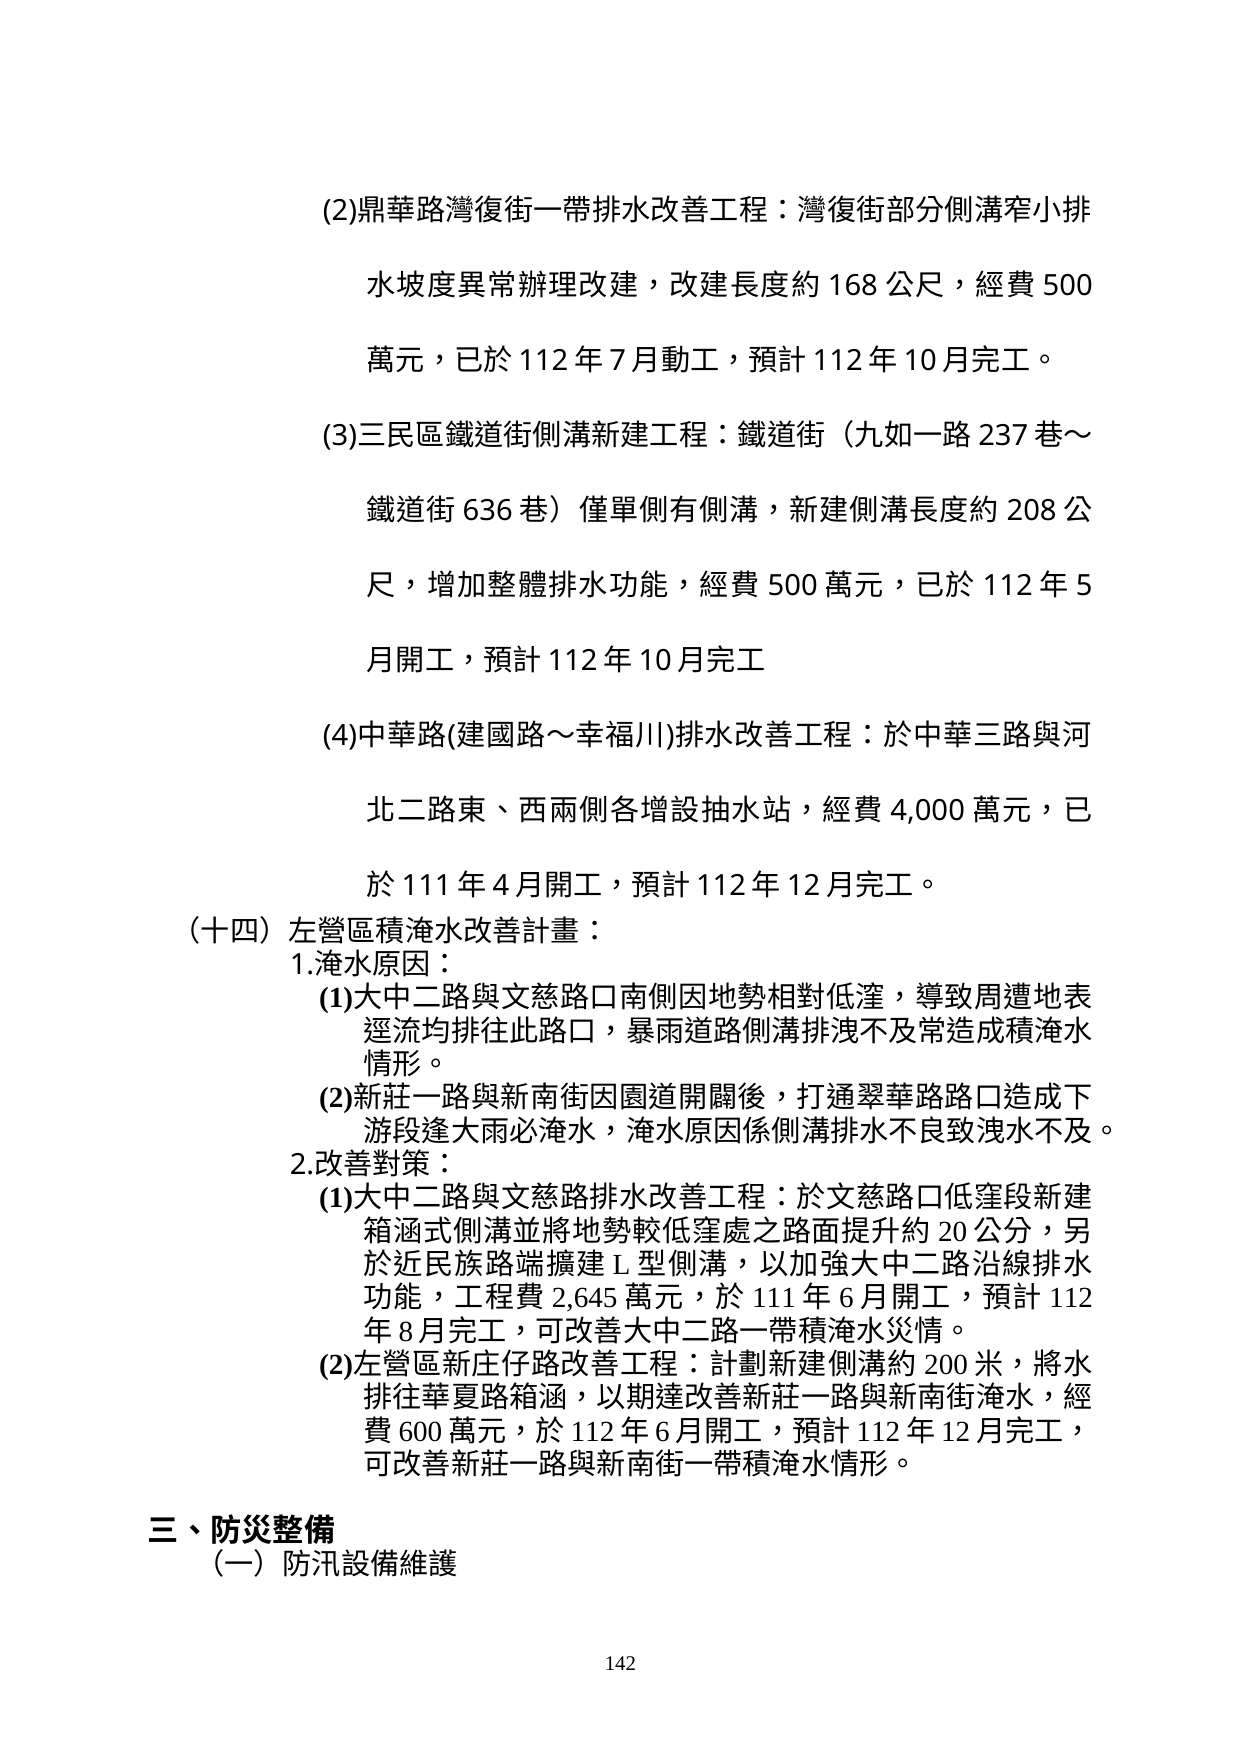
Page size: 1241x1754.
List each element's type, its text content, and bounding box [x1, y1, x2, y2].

text (4)中華路(建國路～幸福川)排水改善工程：於中華三路與河北二路東、西兩側各增設抽水站，經費4,000萬元，已於111年4月開工，預計112年12月完工。 [323, 689, 1092, 914]
list 大中二路與文慈路口南側因地勢相對低漥，導致周遭地表逕流均排往此路口，暴雨道路側溝排洩不及常造成積淹水情形。 [319, 981, 1092, 1081]
list 大中二路與文慈路排水改善工程：於文慈路口低窪段新建箱涵式側溝並將地勢較低窪處之路面提升約20公分，另於近民族路端擴建L型側溝，以加強大中二路沿線排水功能，工程費2,645萬元，於111年6月開工，預計112年8月完工，可改善大中二路一帶積淹水災情。 [319, 1181, 1092, 1348]
list 新莊一路與新南街因園道開闢後，打通翠華路路口造成下游段逢大雨必淹水，淹水原因係側溝排水不良致洩水不及。 [319, 1081, 1092, 1148]
list 防災整備 [148, 1514, 1092, 1548]
text (2)鼎華路灣復街一帶排水改善工程：灣復街部分側溝窄小排水坡度異常辦理改建，改建長度約168公尺，經費500萬元，已於112年7月動工，預計112年10月完工。 [323, 164, 1092, 389]
text （一）防汛設備維護 [195, 1548, 1092, 1581]
list 左營區新庄仔路改善工程：計劃新建側溝約200米，將水排往華夏路箱涵，以期達改善新莊一路與新南街淹水，經費600萬元，於112年6月開工，預計112年12月完工，可改善新莊一路與新南街一帶積淹水情形。 [319, 1348, 1092, 1481]
text 2.改善對策： [289, 1148, 1092, 1181]
list 左營區積淹水改善計畫： [171, 914, 1092, 948]
text 1.淹水原因： [289, 948, 1092, 981]
text (3)三民區鐵道街側溝新建工程：鐵道街（九如一路237巷～鐵道街636巷）僅單側有側溝，新建側溝長度約208公尺，增加整體排水功能，經費500萬元，已於112年5月開工，預計112年10月完工 [323, 389, 1092, 689]
